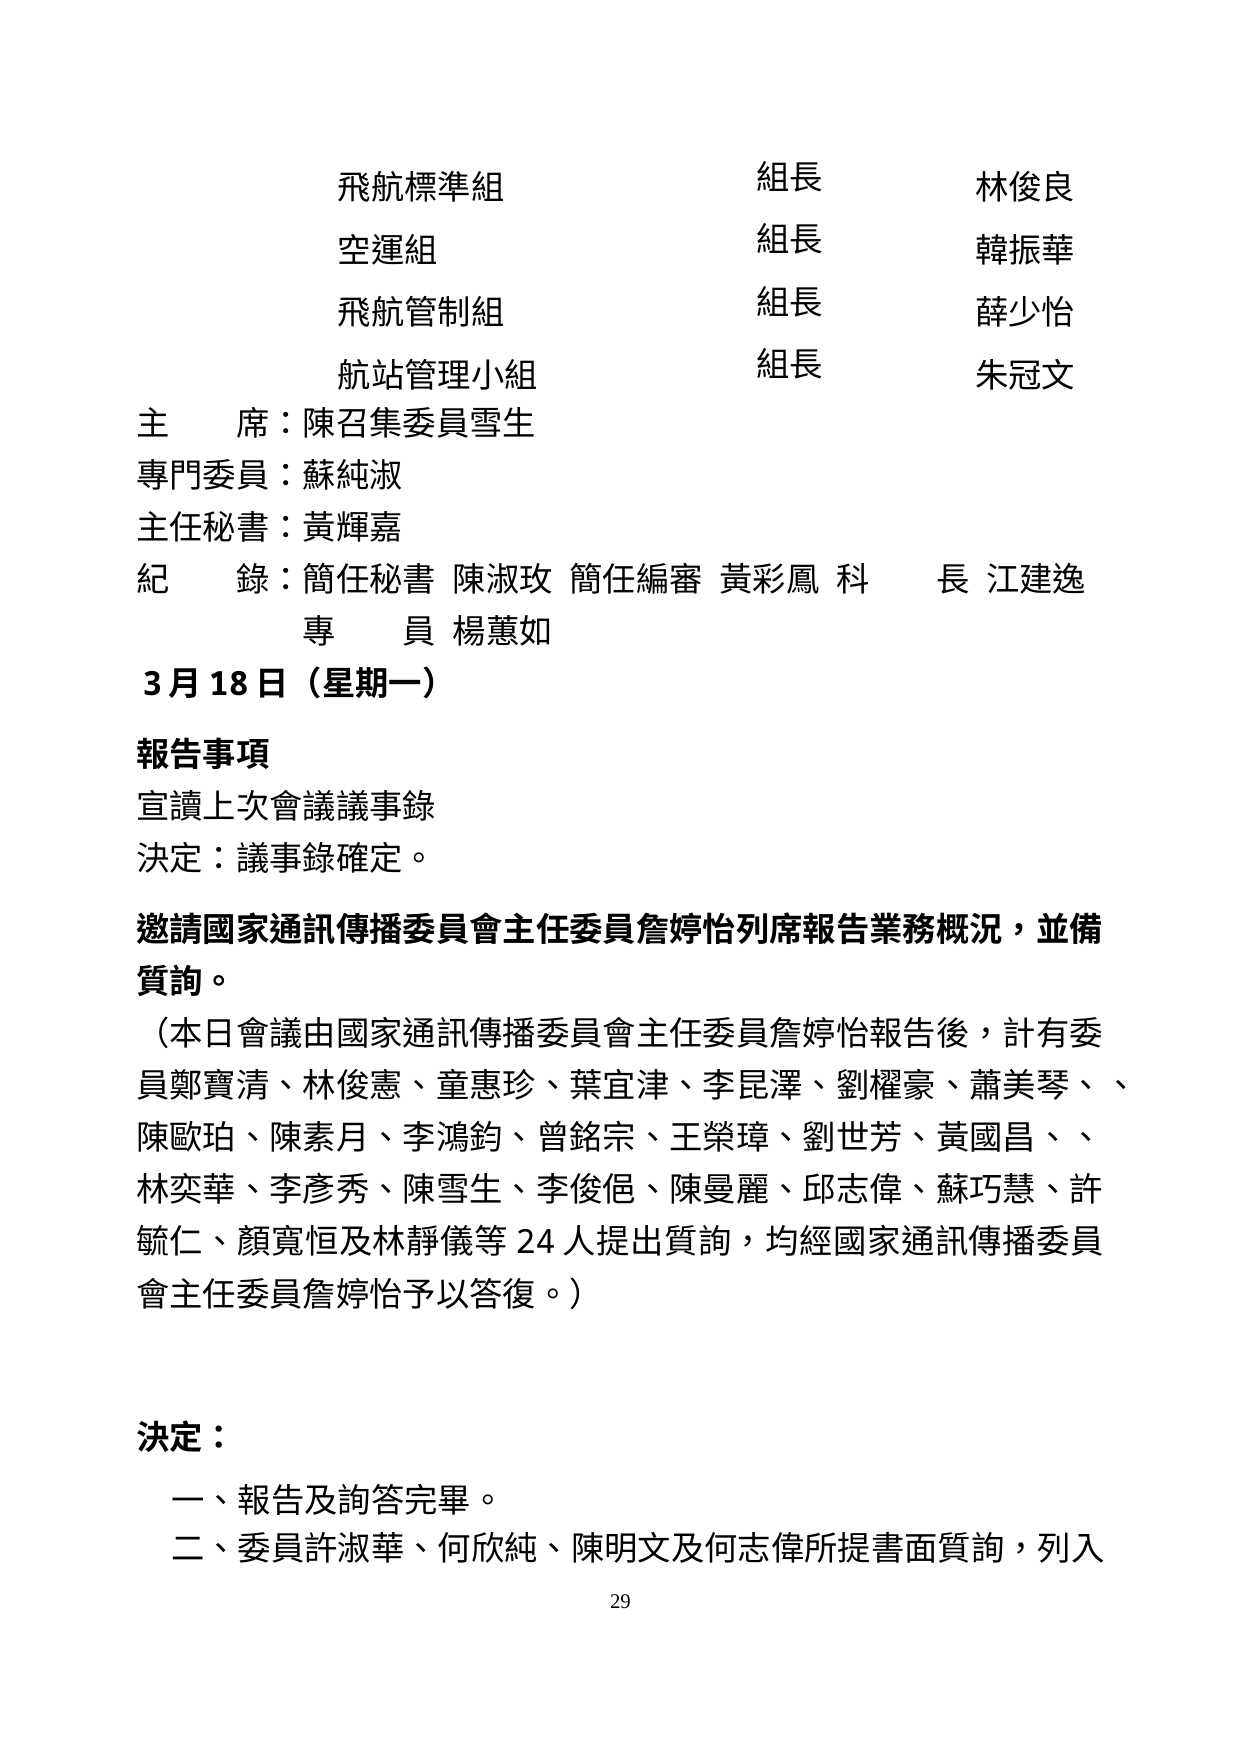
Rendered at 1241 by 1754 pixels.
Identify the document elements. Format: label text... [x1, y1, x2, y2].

table_cell 飛航標準組 [301, 144, 744, 206]
table_cell 飛航管制組 [301, 269, 744, 331]
text 邀請國家通訊傳播委員會主任委員詹婷怡列席報告業務概況，並備質詢。 [136, 900, 1104, 1004]
table_cell 薛少怡 [921, 269, 1128, 331]
text 主任秘書：黃輝嘉 [136, 498, 1104, 550]
text （本日會議由國家通訊傳播委員會主任委員詹婷怡報告後，計有委員鄭寶清、林俊憲、童惠珍、葉宜津、李昆澤、劉櫂豪、蕭美琴、、陳歐珀、陳素月、李鴻鈞、曾銘宗、王榮璋、劉世芳、黃國昌、、林奕華、李彥秀、陳雪生、李俊俋、陳曼麗、邱志偉、蘇巧慧、許毓仁、顏寬恒及林靜儀等24人提出質詢，均經國家通訊傳播委員會主任委員詹婷怡予以答復。） [136, 1004, 1104, 1316]
text 主 席：陳召集委員雪生 [136, 393, 1104, 446]
table_cell 組長 [744, 331, 921, 393]
text 決定：議事錄確定。 [136, 829, 1104, 881]
text 一、報告及詢答完畢。 [136, 1456, 1104, 1518]
text 紀 錄：簡任秘書 陳淑玫 簡任編審 黃彩鳳 科 長 江建逸 [136, 550, 1104, 602]
table_cell 組長 [744, 206, 921, 268]
table_cell 航站管理小組 [301, 331, 744, 393]
text 報告事項 [136, 725, 1104, 777]
text 二、委員許淑華、何欣純、陳明文及何志偉所提書面質詢，列入 [171, 1518, 1104, 1571]
text 專門委員：蘇純淑 [136, 446, 1104, 498]
text 宣讀上次會議議事錄 [136, 777, 1104, 829]
text 專 員 楊蕙如 [303, 602, 1104, 654]
text 3月18日（星期一） [136, 654, 1104, 706]
table_cell 空運組 [301, 206, 744, 268]
table_cell 林俊良 [921, 144, 1128, 206]
text 決定： [136, 1393, 1104, 1456]
table_cell 韓振華 [921, 206, 1128, 268]
table_cell 朱冠文 [921, 331, 1128, 393]
table_cell 組長 [744, 269, 921, 331]
table_cell 組長 [744, 144, 921, 206]
